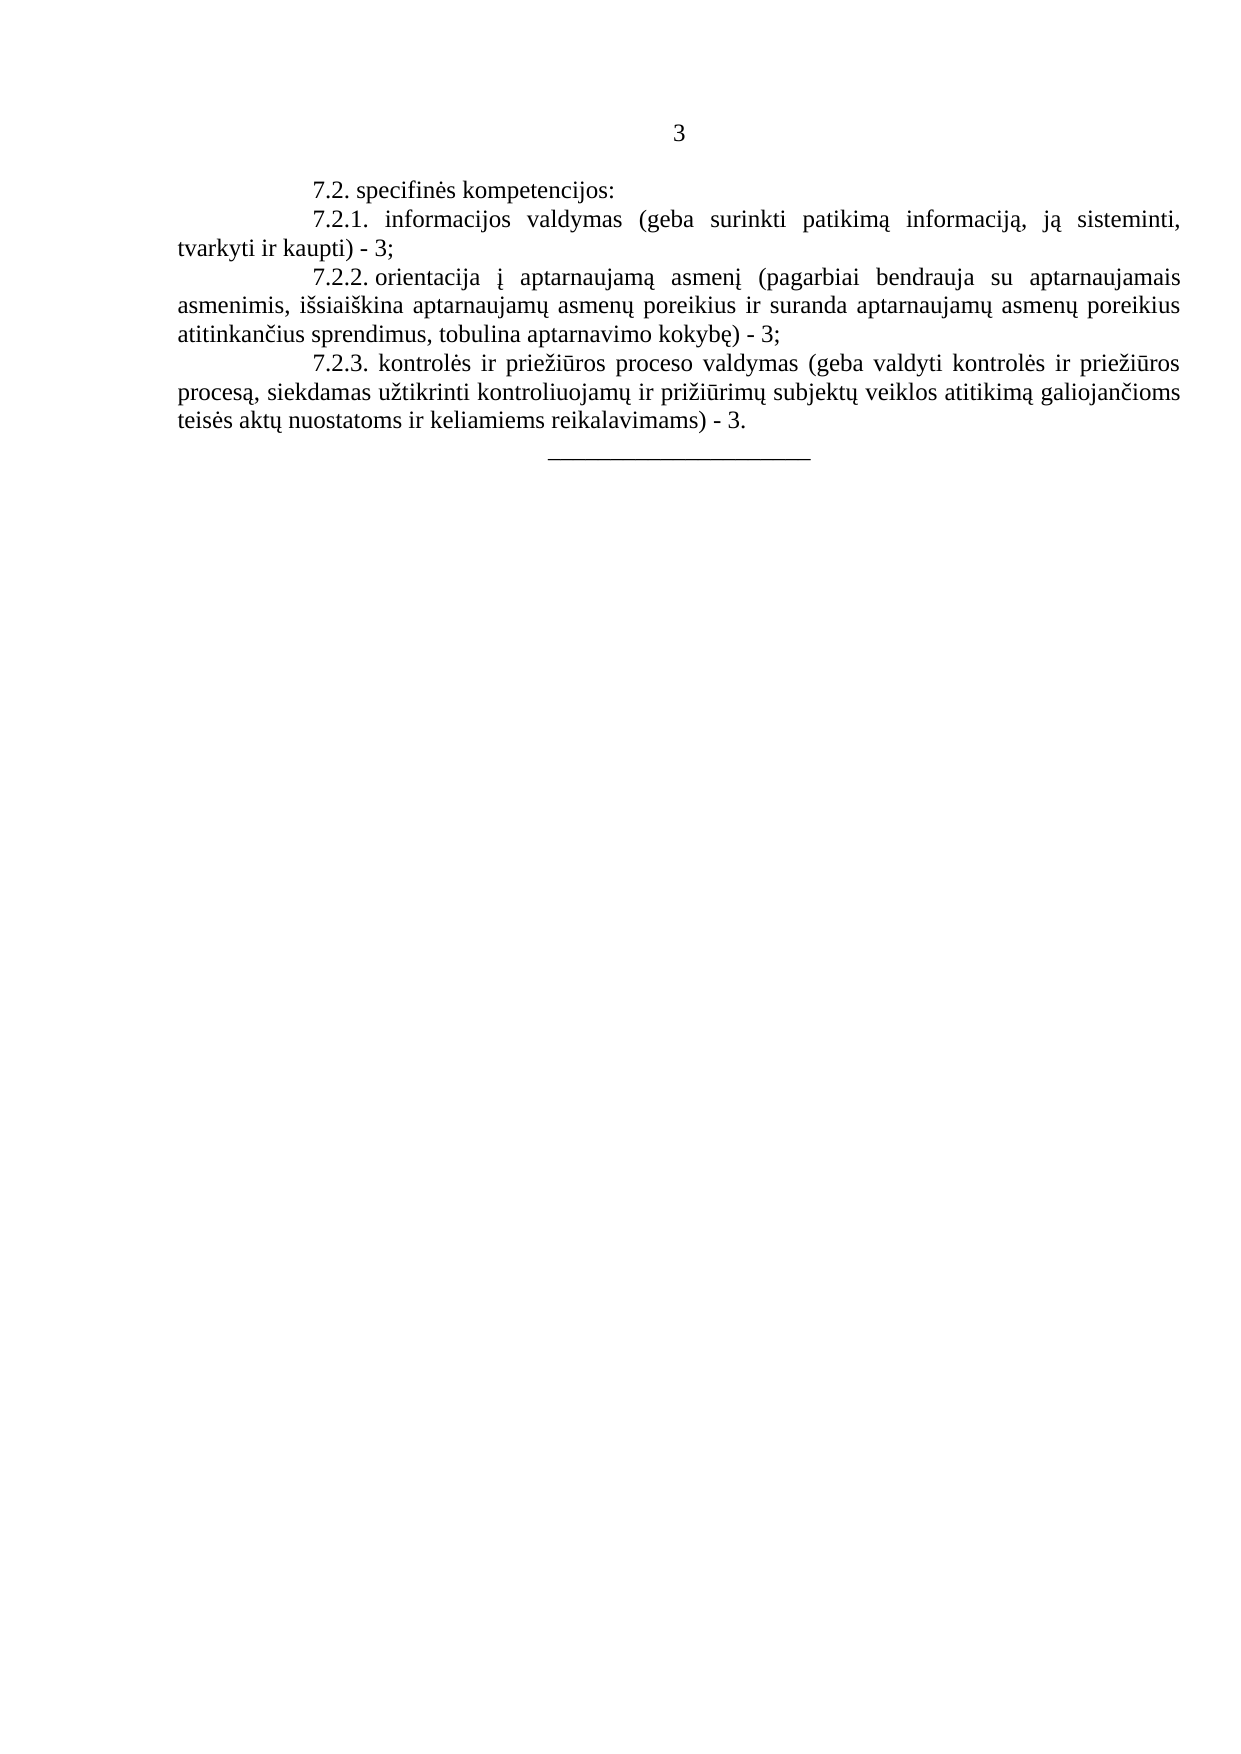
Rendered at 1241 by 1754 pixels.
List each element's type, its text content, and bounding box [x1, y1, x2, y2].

text 7.2.2. orientacija į aptarnaujamą asmenį (pagarbiai bendrauja su aptarnaujamais asmenimis, išsiaiškina aptarnaujamų asmenų poreikius ir suranda aptarnaujamų asmenų poreikius atitinkančius sprendimus, tobulina aptarnavimo kokybę) - 3; [177, 262, 1181, 348]
text 7.2.1. informacijos valdymas (geba surinkti patikimą informaciją, ją sisteminti, tvarkyti ir kaupti) - 3; [177, 204, 1181, 262]
text _____________________ [177, 434, 1181, 463]
text 7.2. specifinės kompetencijos: [177, 176, 1181, 204]
text 7.2.3. kontrolės ir priežiūros proceso valdymas (geba valdyti kontrolės ir priežiūros procesą, siekdamas užtikrinti kontroliuojamų ir prižiūrimų subjektų veiklos atitikimą galiojančioms teisės aktų nuostatoms ir keliamiems reikalavimams) - 3. [177, 348, 1181, 434]
